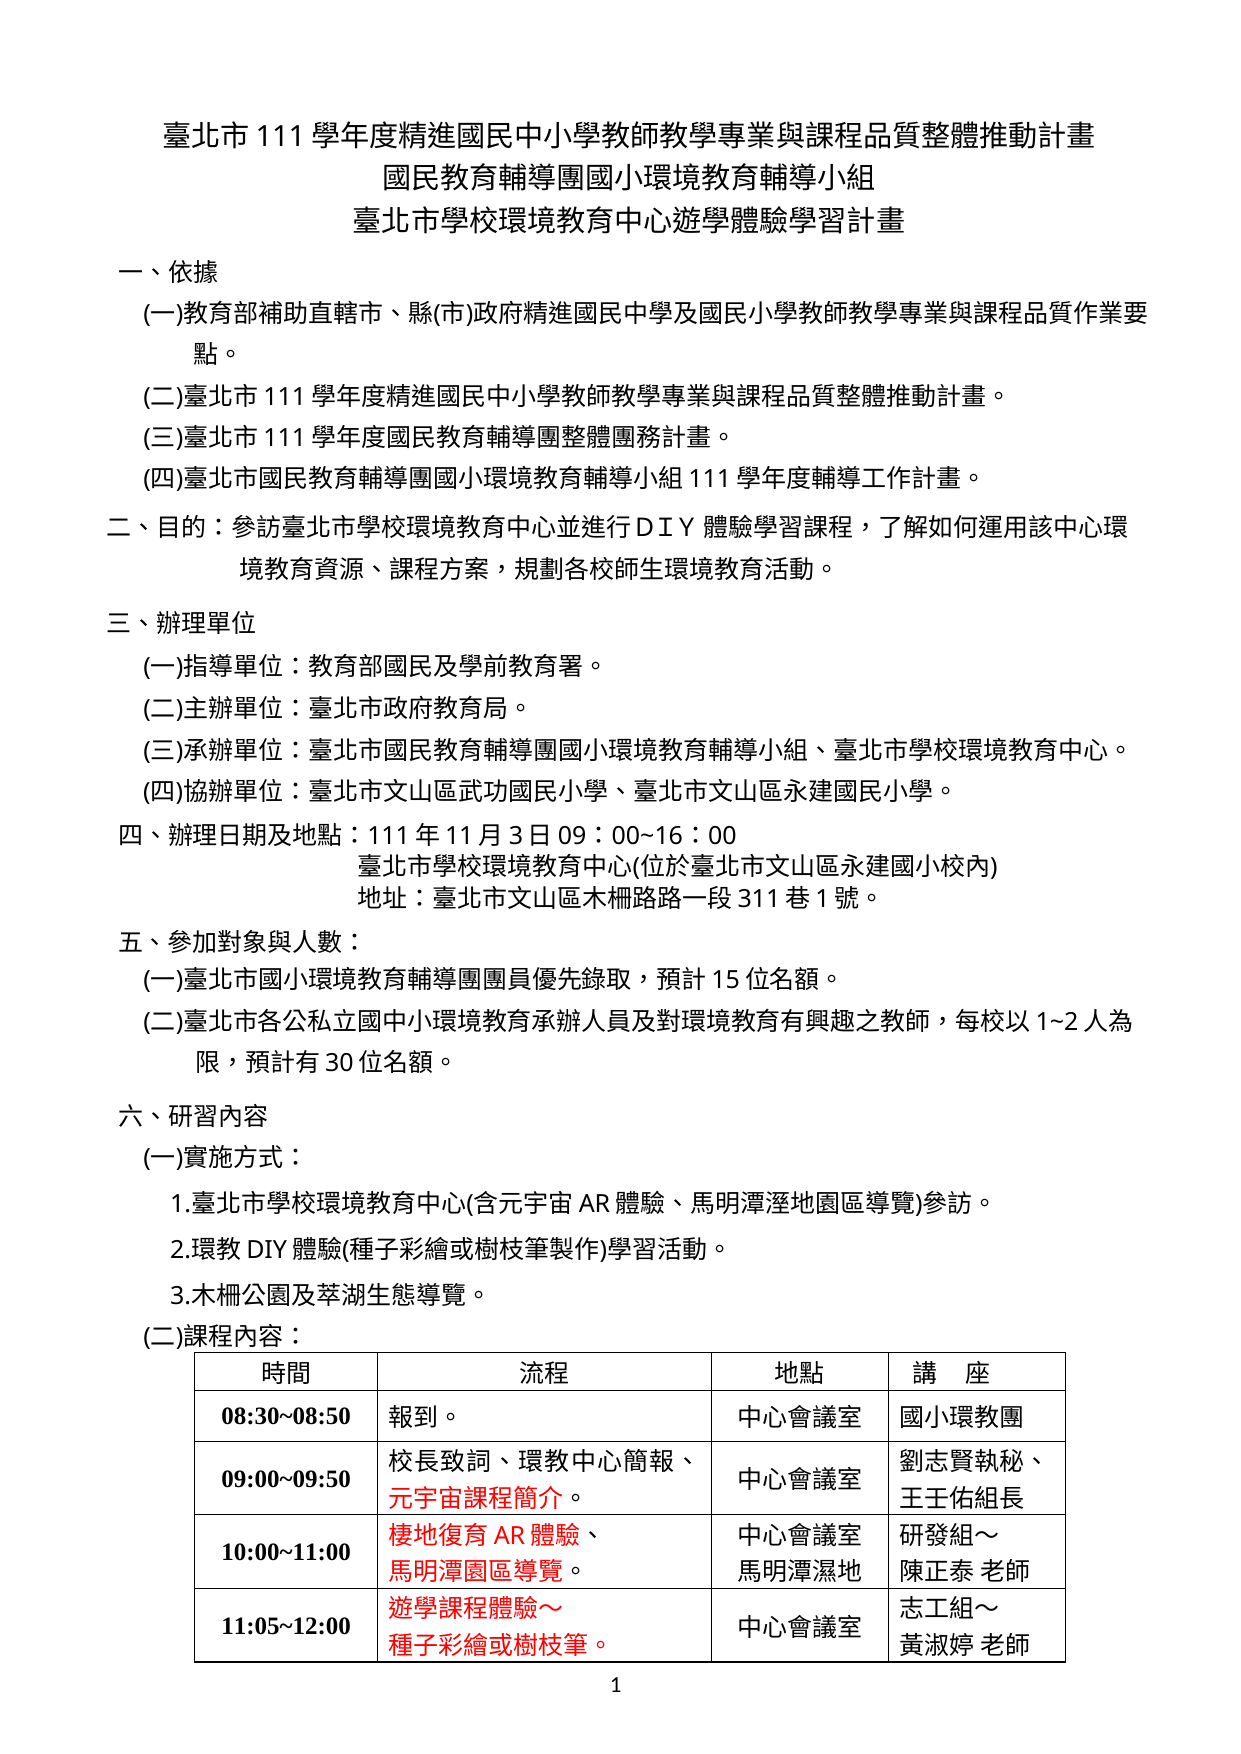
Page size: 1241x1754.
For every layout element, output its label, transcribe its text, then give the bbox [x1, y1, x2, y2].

table_cell 研發組～ 陳正泰 老師 [889, 1515, 1065, 1588]
subtitle 臺北市111學年度精進國民中小學教師教學專業與課程品質整體推動計畫 [153, 112, 1104, 155]
text (二)課程內容： [143, 1318, 1151, 1352]
text 地址：臺北市文山區木柵路路一段311巷1號。 [357, 882, 1151, 913]
table_header 時間 [195, 1353, 377, 1389]
table_cell 遊學課程體驗～ 種子彩繪或樹枝筆。 [378, 1589, 711, 1661]
text (三)臺北市111學年度國民教育輔導團整體團務計畫。 [143, 418, 1151, 454]
text 一、依據 [118, 252, 1151, 288]
text 1.臺北市學校環境教育中心(含元宇宙AR體驗、馬明潭溼地園區導覽)參訪。 [170, 1184, 1157, 1220]
text (一)臺北市國小環境教育輔導團團員優先錄取，預計15位名額。 [143, 959, 1151, 996]
subtitle 國民教育輔導團國小環境教育輔導小組 [153, 155, 1104, 197]
text (一)實施方式： [143, 1138, 1157, 1174]
text (一)指導單位：教育部國民及學前教育署。 [143, 646, 1151, 682]
subtitle 臺北市學校環境教育中心遊學體驗學習計畫 [153, 197, 1104, 239]
table_cell 校長致詞、環教中心簡報、元宇宙課程簡介。 [378, 1442, 711, 1514]
table_cell 棲地復育AR體驗、 馬明潭園區導覽。 [378, 1515, 711, 1588]
table_cell 09:00~09:50 [195, 1442, 377, 1514]
table_header 地點 [712, 1353, 888, 1389]
text 2.環教DIY體驗(種子彩繪或樹枝筆製作)學習活動。 [170, 1230, 1157, 1266]
table_cell 中心會議室 馬明潭濕地 [712, 1515, 888, 1588]
text (三)承辦單位：臺北市國民教育輔導團國小環境教育輔導小組、臺北市學校環境教育中心。 [143, 731, 1151, 767]
table_header 講 座 [889, 1353, 1065, 1389]
text (四)協辦單位：臺北市文山區武功國民小學、臺北市文山區永建國民小學。 [118, 776, 1151, 807]
table_cell 報到。 [378, 1391, 711, 1441]
text 3.木柵公園及萃湖生態導覽。 [170, 1276, 1157, 1312]
table_cell 志工組～ 黃淑婷 老師 [889, 1589, 1065, 1661]
text 四、辦理日期及地點：111年11月3日09：00~16：00 [118, 819, 1151, 851]
table_cell 中心會議室 [712, 1442, 888, 1514]
table_cell 中心會議室 [712, 1589, 888, 1661]
text 五、參加對象與人數： [118, 926, 1151, 958]
text 三、辦理單位 [106, 603, 1142, 639]
table_cell 劉志賢執秘、 王壬佑組長 [889, 1442, 1065, 1514]
table_cell 08:30~08:50 [195, 1391, 377, 1441]
text (二)臺北市111學年度精進國民中小學教師教學專業與課程品質整體推動計畫。 [143, 377, 1151, 413]
text (二)主辦單位：臺北市政府教育局。 [143, 688, 1151, 724]
text (四)臺北市國民教育輔導團國小環境教育輔導小組111學年度輔導工作計畫。 [143, 459, 1151, 495]
text 臺北市學校環境教育中心(位於臺北市文山區永建國小校內) [357, 851, 1151, 882]
table_header 流程 [378, 1353, 711, 1389]
text (一)教育部補助直轄市、縣(市)政府精進國民中學及國民小學教師教學專業與課程品質作業要點。 [143, 293, 1151, 371]
table_cell 國小環教團 [889, 1391, 1065, 1441]
text 六、研習內容 [118, 1097, 1151, 1133]
table_cell 11:05~12:00 [195, 1589, 377, 1661]
table_cell 10:00~11:00 [195, 1515, 377, 1588]
table_cell 中心會議室 [712, 1391, 888, 1441]
text 二、目的：參訪臺北市學校環境教育中心並進行 ＤＩＹ 體驗學習課程，了解如何運用該中心環境教育資源、課程方案，規劃各校師生環境教育活動。 [106, 507, 1142, 585]
text (二)臺北市各公私立國中小環境教育承辦人員及對環境教育有興趣之教師，每校以1~2人為限，預計有30位名額。 [143, 1002, 1151, 1079]
